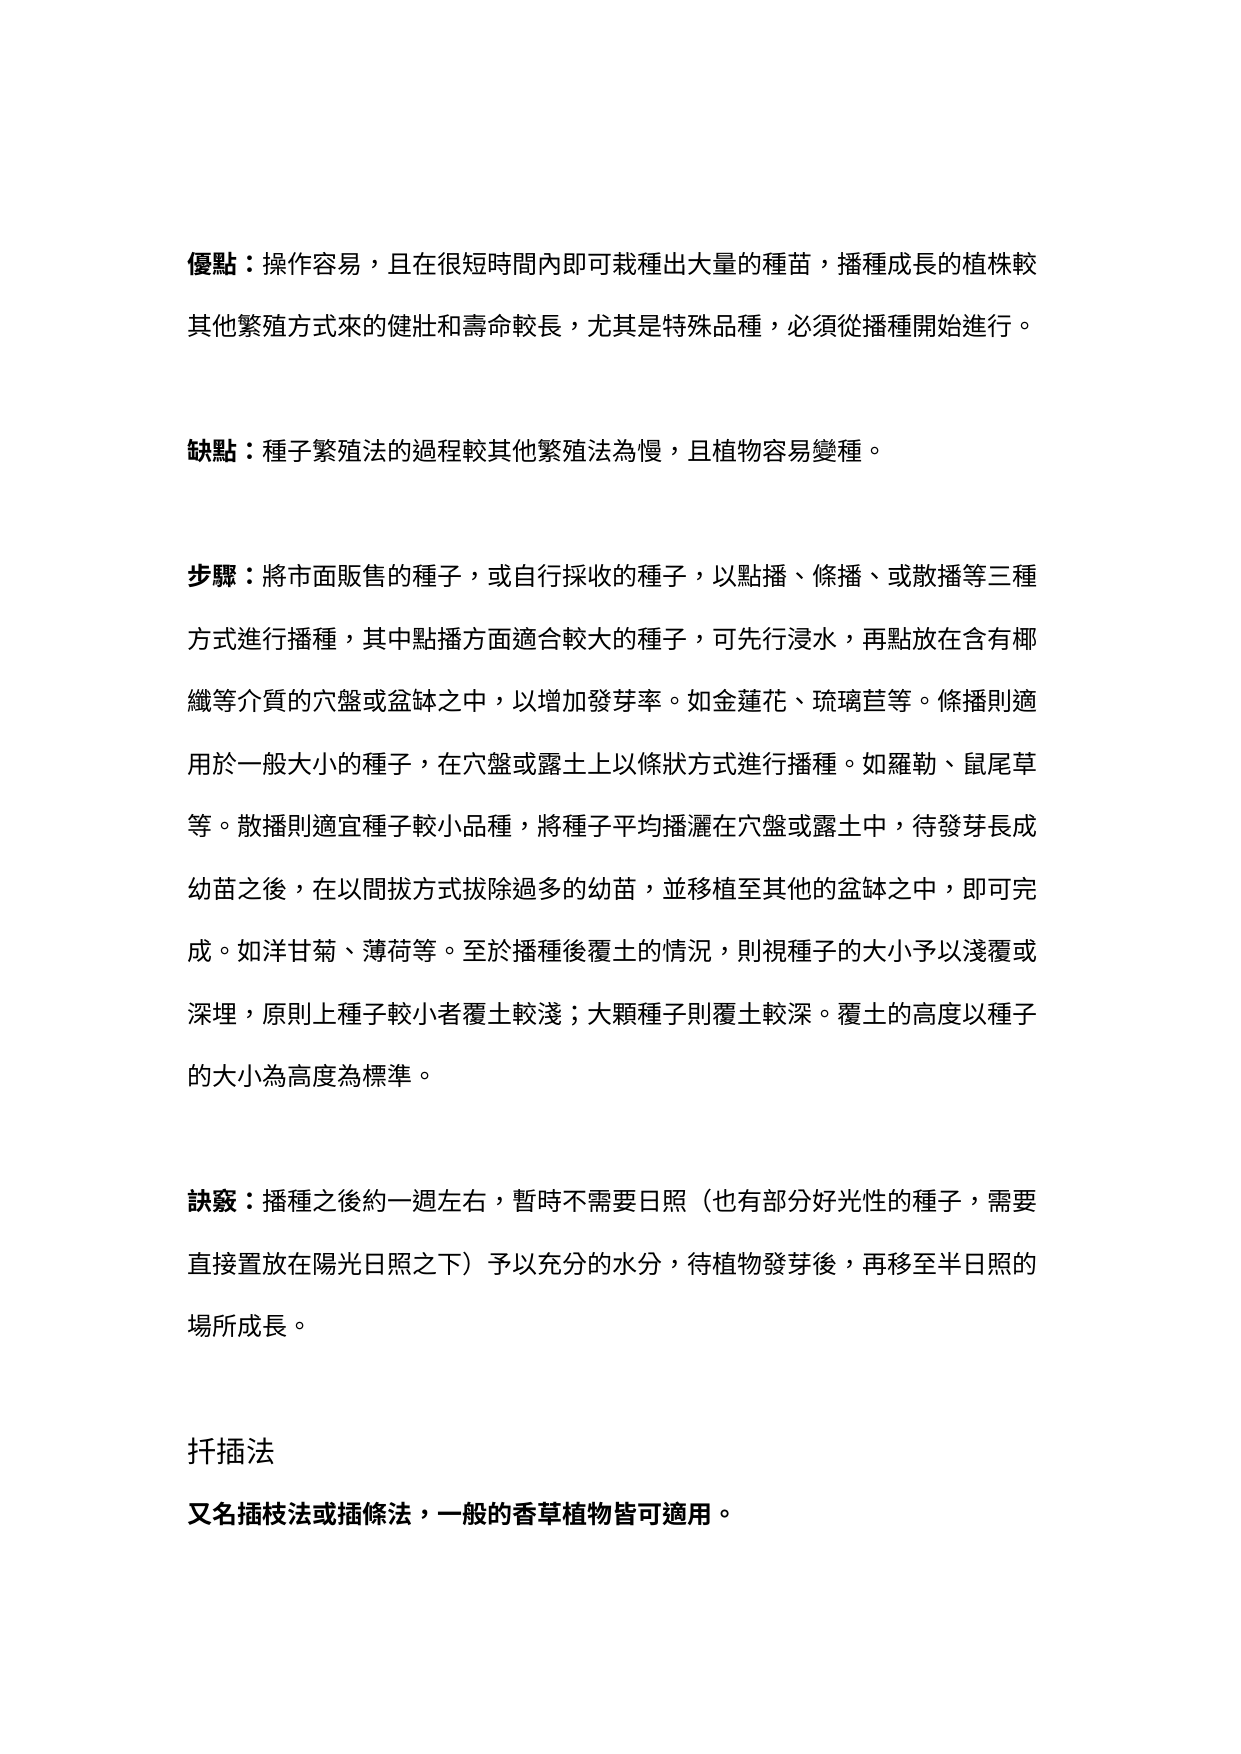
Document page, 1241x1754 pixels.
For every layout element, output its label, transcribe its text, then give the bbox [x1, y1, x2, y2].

text 優點：操作容易，且在很短時間內即可栽種出大量的種苗，播種成長的植株較其他繁殖方式來的健壯和壽命較長，尤其是特殊品種，必須從播種開始進行。 [187, 221, 1053, 346]
text 缺點：種子繁殖法的過程較其他繁殖法為慢，且植物容易變種。 [187, 408, 1053, 471]
text 步驟：將市面販售的種子，或自行採收的種子，以點播、條播、或散播等三種方式進行播種，其中點播方面適合較大的種子，可先行浸水，再點放在含有椰纖等介質的穴盤或盆缽之中，以增加發芽率。如金蓮花、琉璃苣等。條播則適用於一般大小的種子，在穴盤或露土上以條狀方式進行播種。如羅勒、鼠尾草等。散播則適宜種子較小品種，將種子平均播灑在穴盤或露土中，待發芽長成幼苗之後，在以間拔方式拔除過多的幼苗，並移植至其他的盆缽之中，即可完成。如洋甘菊、薄荷等。至於播種後覆土的情況，則視種子的大小予以淺覆或深埋，原則上種子較小者覆土較淺；大顆種子則覆土較深。覆土的高度以種子的大小為高度為標準。 [187, 533, 1053, 1096]
text 扦插法 [187, 1408, 1053, 1471]
text 訣竅：播種之後約一週左右，暫時不需要日照（也有部分好光性的種子，需要直接置放在陽光日照之下）予以充分的水分，待植物發芽後，再移至半日照的場所成長。 [187, 1158, 1053, 1346]
text 又名插枝法或插條法，一般的香草植物皆可適用。 [187, 1471, 1053, 1533]
